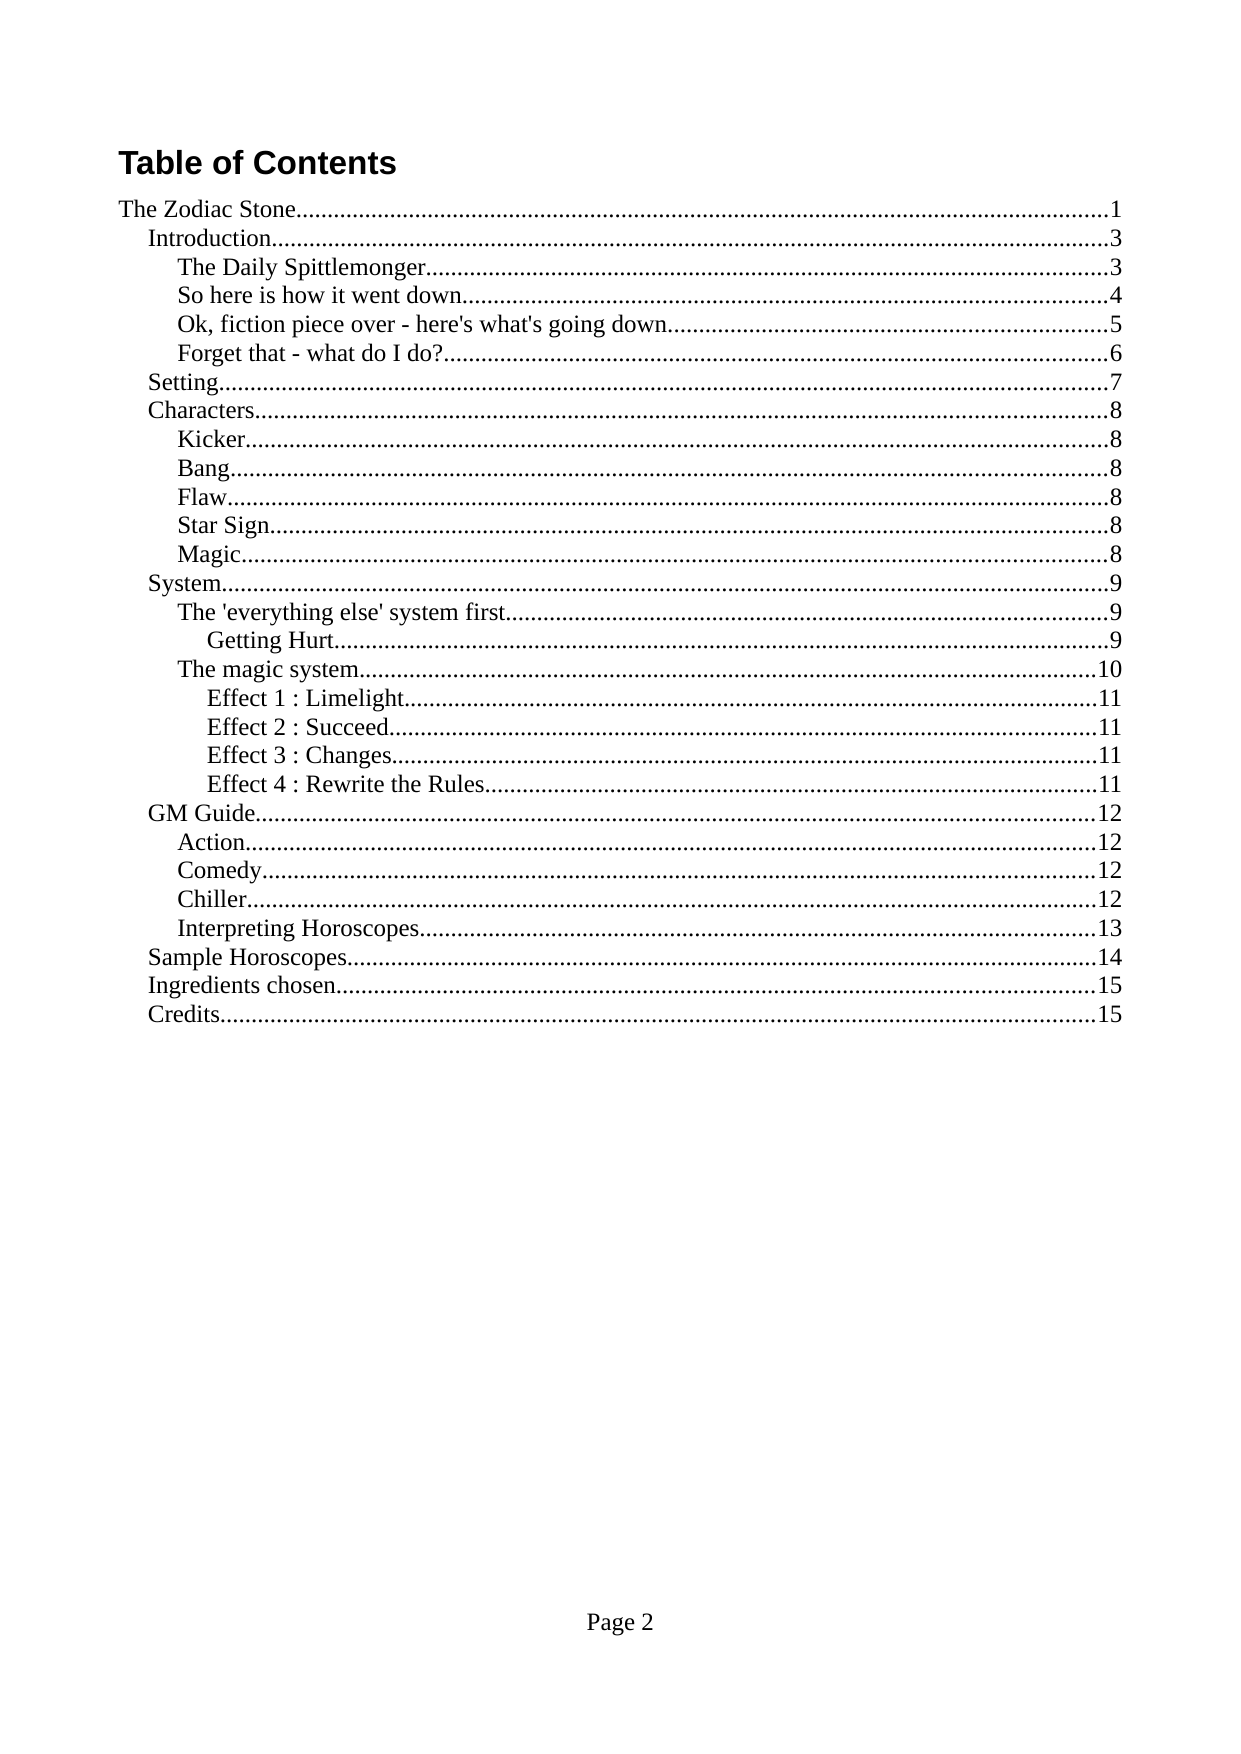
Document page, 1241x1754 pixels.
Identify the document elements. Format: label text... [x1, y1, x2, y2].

text Star Sign 8 [177, 510, 1122, 539]
text Ingredients chosen 15 [148, 970, 1122, 999]
text Introduction 3 [148, 223, 1122, 252]
text Forget that - what do I do? 6 [177, 338, 1122, 367]
text The magic system. 10 [177, 654, 1122, 683]
text Action 12 [177, 827, 1122, 855]
text The Daily Spittlemonger 3 [177, 252, 1122, 280]
text Effect 4 : Rewrite the Rules. 11 [207, 769, 1122, 798]
text Bang 8 [177, 453, 1122, 482]
text GM Guide 12 [148, 798, 1122, 827]
subtitle Table of Contents [118, 143, 1122, 182]
text Ok, fiction piece over - here's what's going down. 5 [177, 309, 1122, 338]
text Chiller 12 [177, 884, 1122, 913]
text Characters 8 [148, 395, 1122, 424]
text The Zodiac Stone 1 [118, 194, 1122, 223]
text Kicker 8 [177, 424, 1122, 453]
text Comedy 12 [177, 855, 1122, 884]
text Getting Hurt 9 [207, 625, 1122, 654]
text Credits 15 [148, 999, 1122, 1028]
text Effect 1 : Limelight. 11 [207, 683, 1122, 712]
text Flaw 8 [177, 482, 1122, 510]
text So here is how it went down. 4 [177, 280, 1122, 309]
text Setting 7 [148, 367, 1122, 395]
text Effect 3 : Changes. 11 [207, 740, 1122, 769]
text Effect 2 : Succeed. 11 [207, 712, 1122, 740]
text Magic 8 [177, 539, 1122, 568]
text The 'everything else' system first. 9 [177, 597, 1122, 625]
text System 9 [148, 568, 1122, 597]
text Sample Horoscopes 14 [148, 942, 1122, 970]
text Interpreting Horoscopes 13 [177, 913, 1122, 942]
